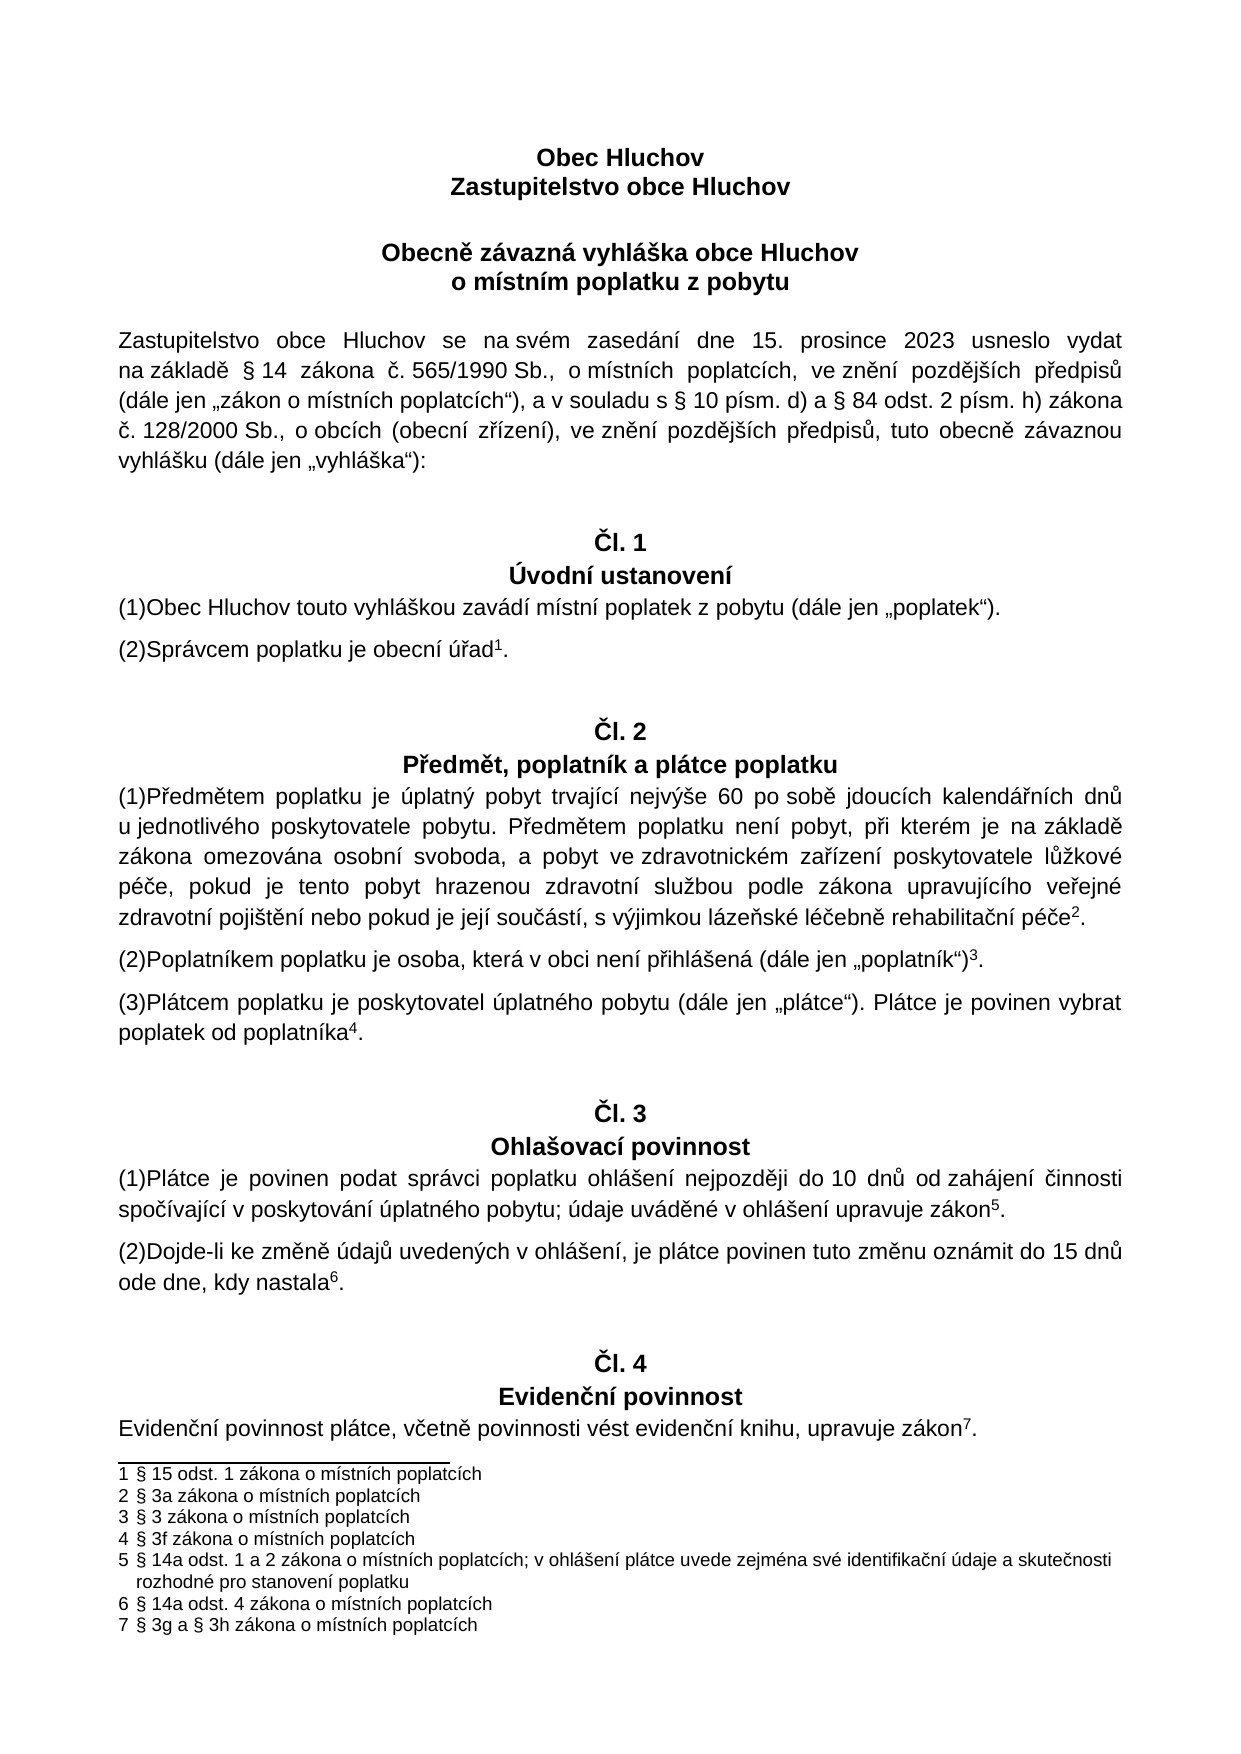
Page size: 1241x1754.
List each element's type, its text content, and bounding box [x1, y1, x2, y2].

text § 3g a § 3h zákona o místních poplatcích [118, 1614, 1122, 1635]
subtitle Obecně závazná vyhláška obce Hluchov o místním poplatku z pobytu [118, 238, 1122, 295]
text Zastupitelstvo obce Hluchov se na svém zasedání dne 15. prosince 2023 usneslo vydat na základě § 14 zákona č. 565/1990 Sb., o místních poplatcích, ve znění pozdějších předpisů (dále jen „zákon o místních poplatcích“), a v souladu s § 10 písm. d) a § 84 odst. 2 písm. h) zákona č. 128/2000 Sb., o obcích (obecní zřízení), ve znění pozdějších předpisů, tuto obecně závaznou vyhlášku (dále jen „vyhláška“): [118, 327, 1122, 474]
list Plátce je povinen podat správci poplatku ohlášení nejpozději do 10 dnů od zahájení činnosti spočívající v poskytování úplatného pobytu; údaje uváděné v ohlášení upravuje zákon. [118, 1165, 1122, 1222]
list § 3 zákona o místních poplatcích [118, 1506, 1122, 1528]
subtitle Čl. 1 Úvodní ustanovení [118, 528, 1122, 589]
list Obec Hluchov touto vyhláškou zavádí místní poplatek z pobytu (dále jen „poplatek“). [118, 594, 1122, 620]
list Správcem poplatku je obecní úřad. [118, 636, 1122, 663]
list § 14a odst. 4 zákona o místních poplatcích [118, 1592, 1122, 1614]
text Evidenční povinnost plátce, včetně povinnosti vést evidenční knihu, upravuje zákon. [118, 1415, 1122, 1441]
subtitle Čl. 3 Ohlašovací povinnost [118, 1099, 1122, 1161]
list Dojde-li ke změně údajů uvedených v ohlášení, je plátce povinen tuto změnu oznámit do 15 dnů ode dne, kdy nastala. [118, 1238, 1122, 1295]
list Předmětem poplatku je úplatný pobyt trvající nejvýše 60 po sobě jdoucích kalendářních dnů u jednotlivého poskytovatele pobytu. Předmětem poplatku není pobyt, při kterém je na základě zákona omezována osobní svoboda, a pobyt ve zdravotnickém zařízení poskytovatele lůžkové péče, pokud je tento pobyt hrazenou zdravotní službou podle zákona upravujícího veřejné zdravotní pojištění nebo pokud je její součástí, s výjimkou lázeňské léčebně rehabilitační péče. [118, 783, 1122, 930]
list § 14a odst. 1 a 2 zákona o místních poplatcích; v ohlášení plátce uvede zejména své identifikační údaje a skutečnosti rozhodné pro stanovení poplatku [118, 1549, 1122, 1592]
list § 3a zákona o místních poplatcích [118, 1484, 1122, 1506]
subtitle Čl. 4 Evidenční povinnost [118, 1349, 1122, 1411]
list § 15 odst. 1 zákona o místních poplatcích [118, 1463, 1122, 1484]
subtitle Čl. 2 Předmět, poplatník a plátce poplatku [118, 717, 1122, 778]
text Obec Hluchov Zastupitelstvo obce Hluchov [118, 143, 1122, 201]
list Poplatníkem poplatku je osoba, která v obci není přihlášená (dále jen „poplatník“). [118, 946, 1122, 973]
list Plátcem poplatku je poskytovatel úplatného pobytu (dále jen „plátce“). Plátce je povinen vybrat poplatek od poplatníka. [118, 989, 1122, 1046]
list § 3f zákona o místních poplatcích [118, 1528, 1122, 1549]
